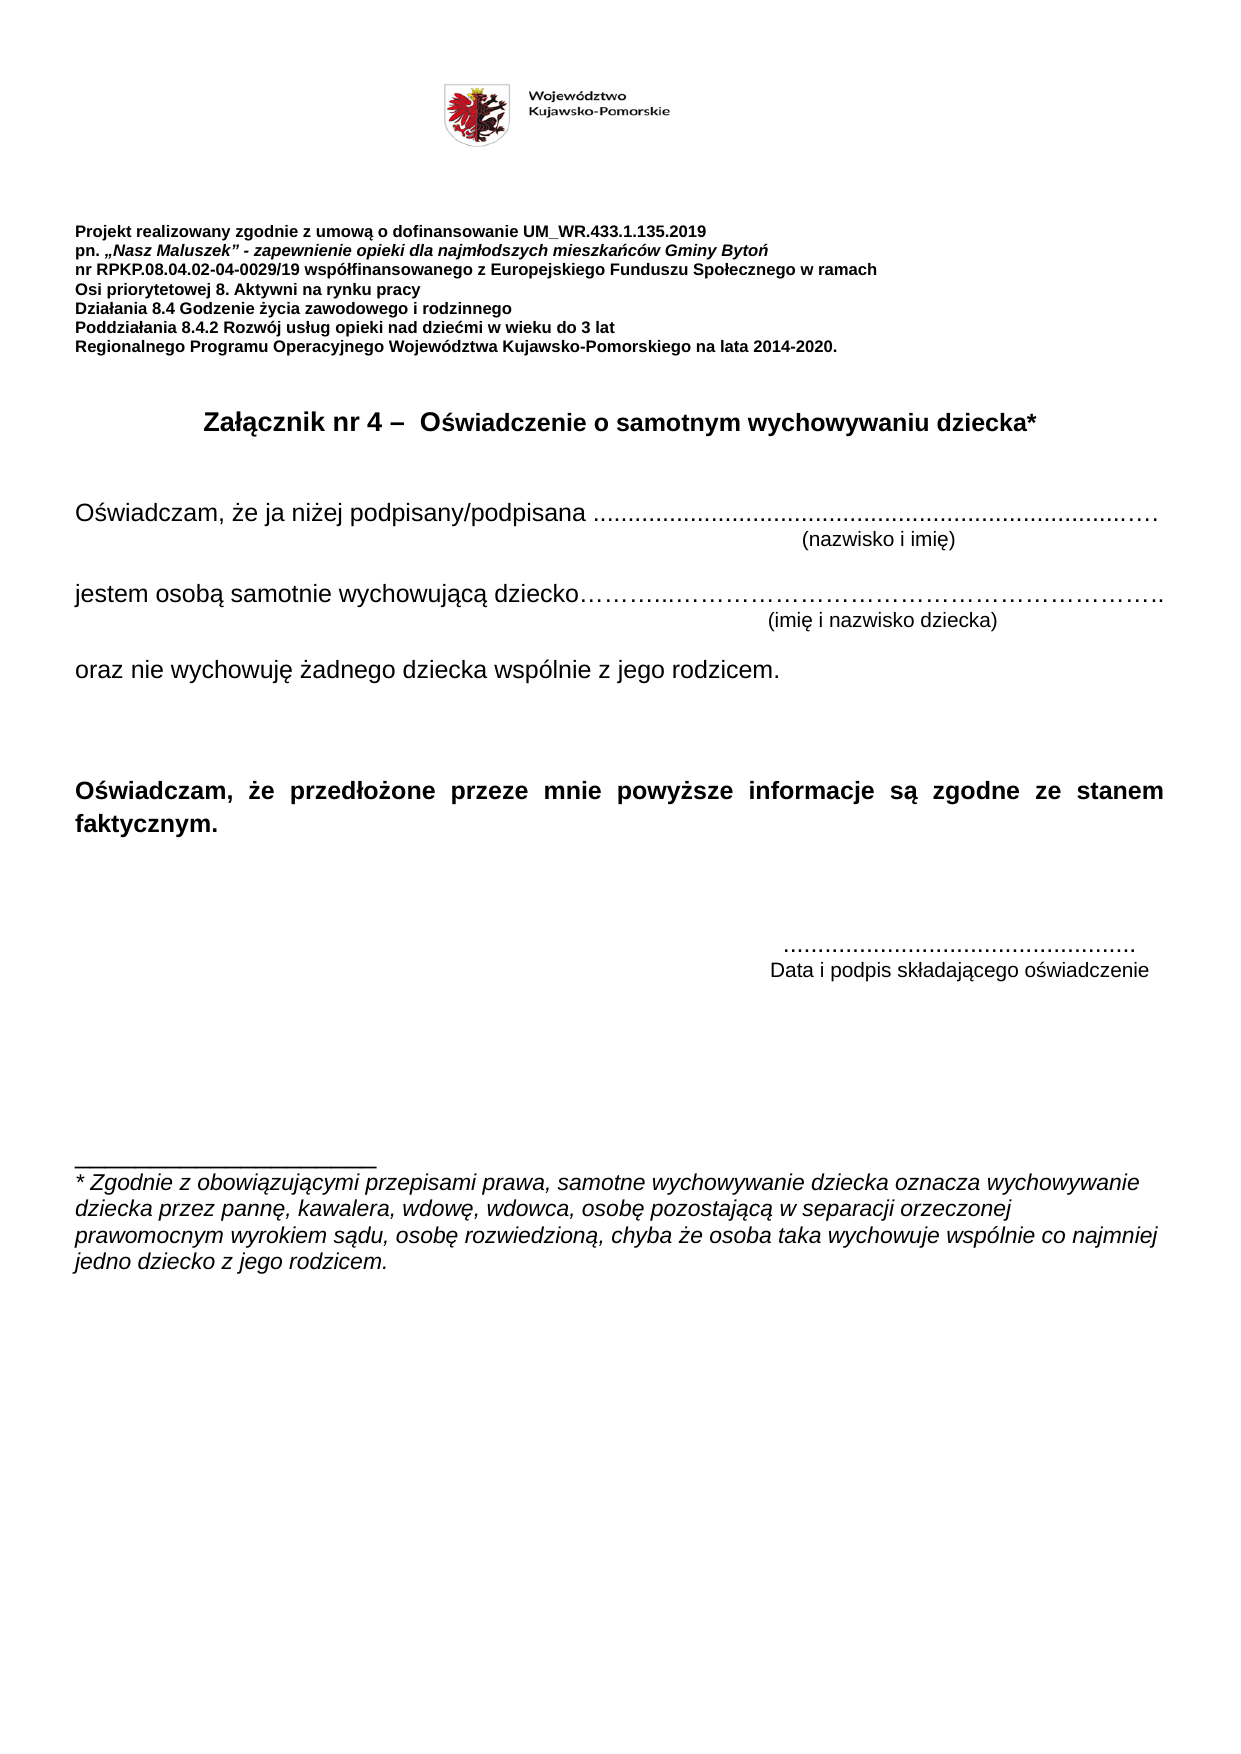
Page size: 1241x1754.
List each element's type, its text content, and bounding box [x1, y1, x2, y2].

text Data i podpis składającego oświadczenie [754, 957, 1165, 981]
text * Zgodnie z obowiązującymi przepisami prawa, samotne wychowywanie dziecka oznacza wychowywanie dziecka przez pannę, kawalera, wdowę, wdowca, osobę pozostającą w separacji orzeczonej prawomocnym wyrokiem sądu, osobę rozwiedzioną, chyba że osoba taka wychowuje wspólnie co najmniej jedno dziecko z jego rodzicem. [75, 1169, 1165, 1274]
text ____________________ [75, 1138, 1165, 1169]
text Oświadczam, że przedłożone przeze mnie powyższe informacje są zgodne ze stanem faktycznym. [75, 776, 1165, 838]
text Oświadczam, że ja niżej podpisany/podpisana .............................................................................…. [75, 498, 1165, 526]
text Poddziałania 8.4.2 Rozwój usług opieki nad dziećmi w wieku do 3 lat [75, 318, 1165, 337]
text nr RPKP.08.04.02-04-0029/19 współfinansowanego z Europejskiego Funduszu Społecznego w ramach [75, 260, 1165, 279]
picture [426, 81, 713, 187]
text ................................................... [754, 929, 1165, 957]
text jestem osobą samotnie wychowującą dziecko………...………………………………………………….. [75, 579, 1165, 608]
text Załącznik nr 4 – Oświadczenie o samotnym wychowywaniu dziecka* [75, 406, 1165, 438]
text Projekt realizowany zgodnie z umową o dofinansowanie UM_WR.433.1.135.2019 [75, 222, 1165, 241]
text Działania 8.4 Godzenie życia zawodowego i rodzinnego [75, 298, 1165, 318]
text (imię i nazwisko dziecka) [75, 608, 1165, 632]
text oraz nie wychowuję żadnego dziecka wspólnie z jego rodzicem. [75, 655, 1165, 684]
text (nazwisko i imię) [518, 526, 1165, 550]
text Osi priorytetowej 8. Aktywni na rynku pracy [75, 279, 1165, 298]
text Regionalnego Programu Operacyjnego Województwa Kujawsko-Pomorskiego na lata 2014-2020. [75, 337, 1165, 356]
text pn. „Nasz Maluszek” - zapewnienie opieki dla najmłodszych mieszkańców Gminy Bytoń [75, 241, 1165, 260]
